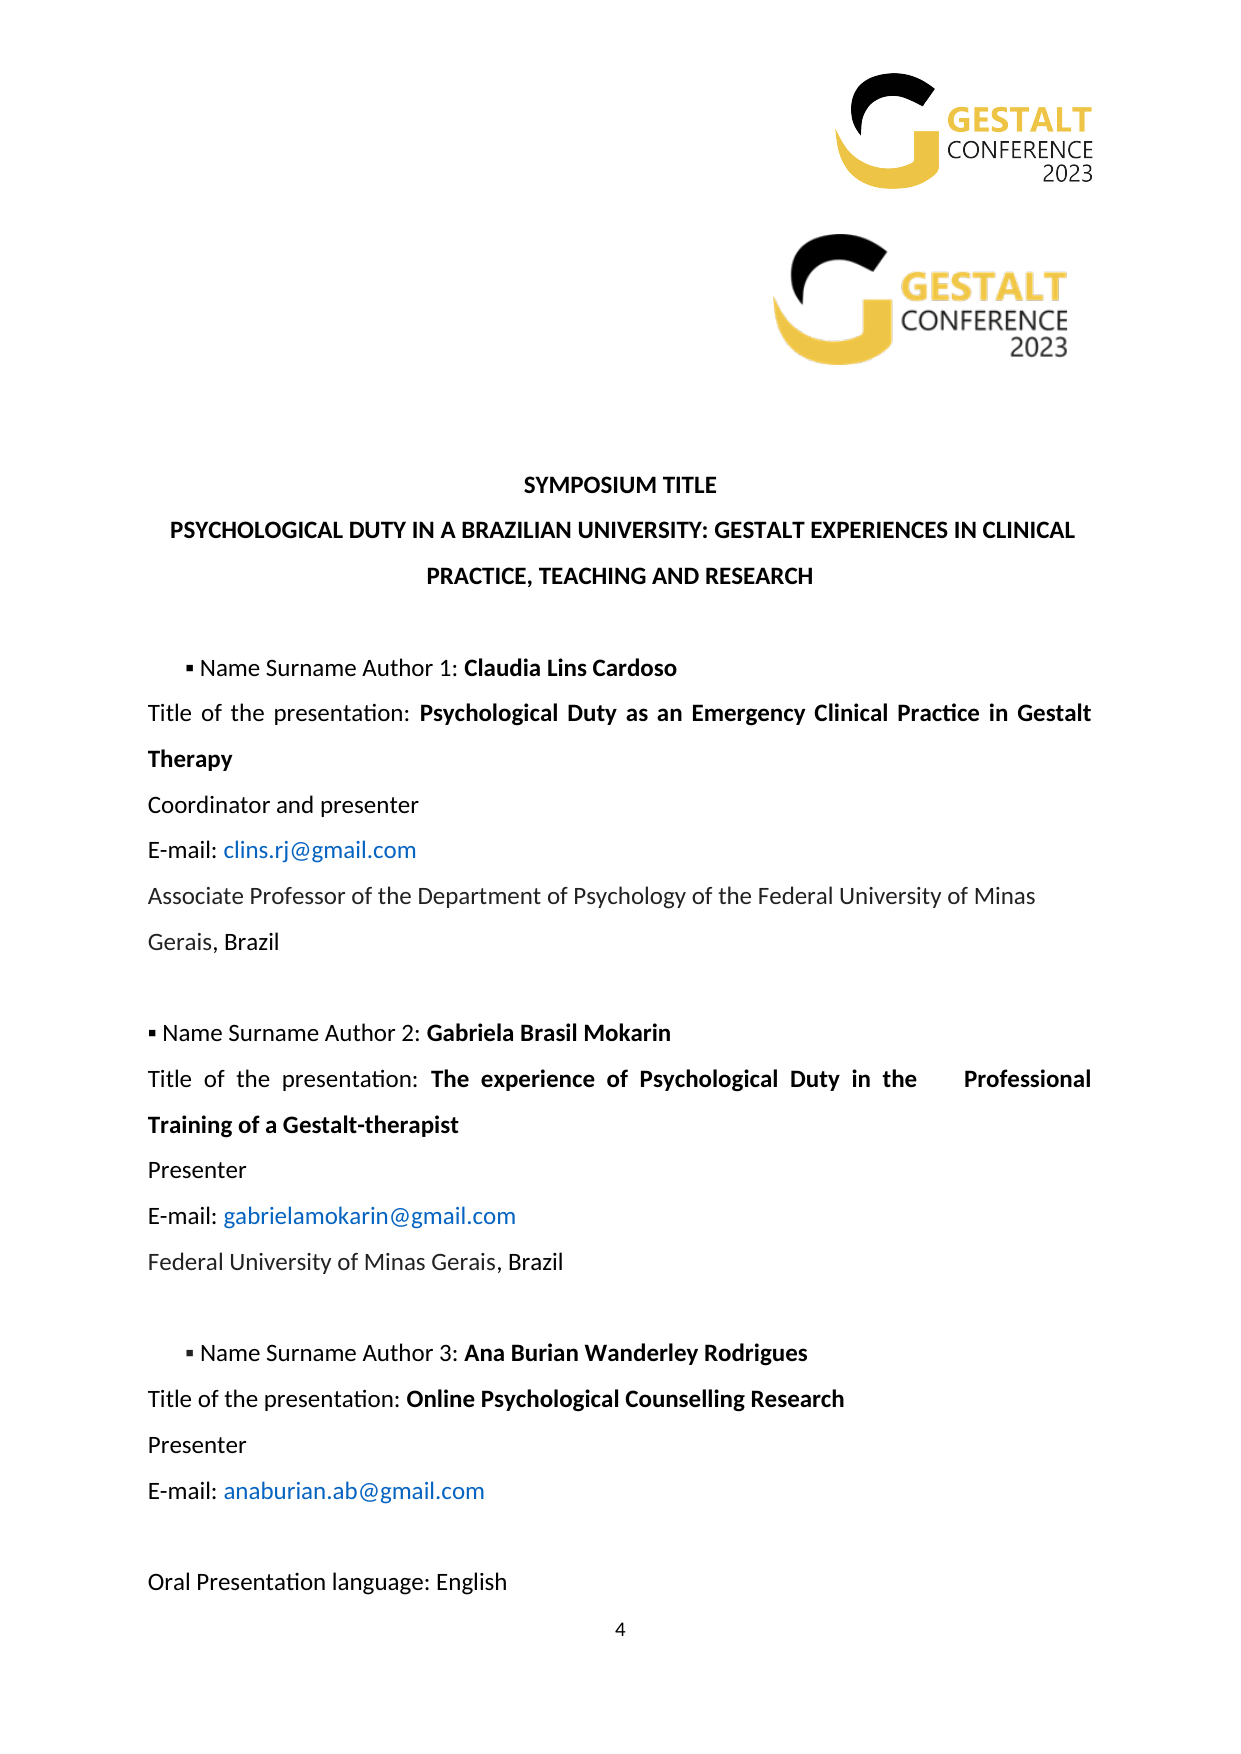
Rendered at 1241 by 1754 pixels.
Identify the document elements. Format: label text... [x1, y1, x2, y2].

text SYMPOSIUM TITLE [148, 469, 1092, 499]
text Presenter [148, 1429, 1092, 1459]
text Federal University of Minas Gerais, Brazil [148, 1246, 1092, 1277]
text ▪ Name Surname Author 3: Ana Burian Wanderley Rodrigues [185, 1338, 1092, 1368]
text E-mail: clins.rj@gmail.com [148, 834, 1092, 865]
text Coordinator and presenter [148, 789, 1092, 819]
text PSYCHOLOGICAL DUTY IN A BRAZILIAN UNIVERSITY: GESTALT EXPERIENCES IN CLINICAL PRACTICE, TEACHING AND RESEARCH [148, 514, 1092, 591]
text Associate Professor of the Department of Psychology of the Federal University of Minas Gerais, Brazil [148, 880, 1092, 957]
text E-mail: gabrielamokarin@gmail.com [148, 1200, 1092, 1231]
text Title of the presentation: Psychological Duty as an Emergency Clinical Practice in Gestalt Therapy [148, 697, 1092, 774]
picture [835, 73, 1093, 189]
text Presenter [148, 1155, 1092, 1185]
text Title of the presentation: The experience of Psychological Duty in the Professional Training of a Gestalt-therapist [148, 1063, 1092, 1139]
text E-mail: anaburian.ab@gmail.com [148, 1475, 1092, 1505]
text ▪ Name Surname Author 1: Claudia Lins Cardoso [185, 652, 1092, 682]
text ▪ Name Surname Author 2: Gabriela Brasil Mokarin [148, 1017, 1092, 1048]
picture [773, 234, 1068, 365]
text Title of the presentation: Online Psychological Counselling Research [148, 1383, 1092, 1414]
text Oral Presentation language: English [148, 1566, 1092, 1597]
